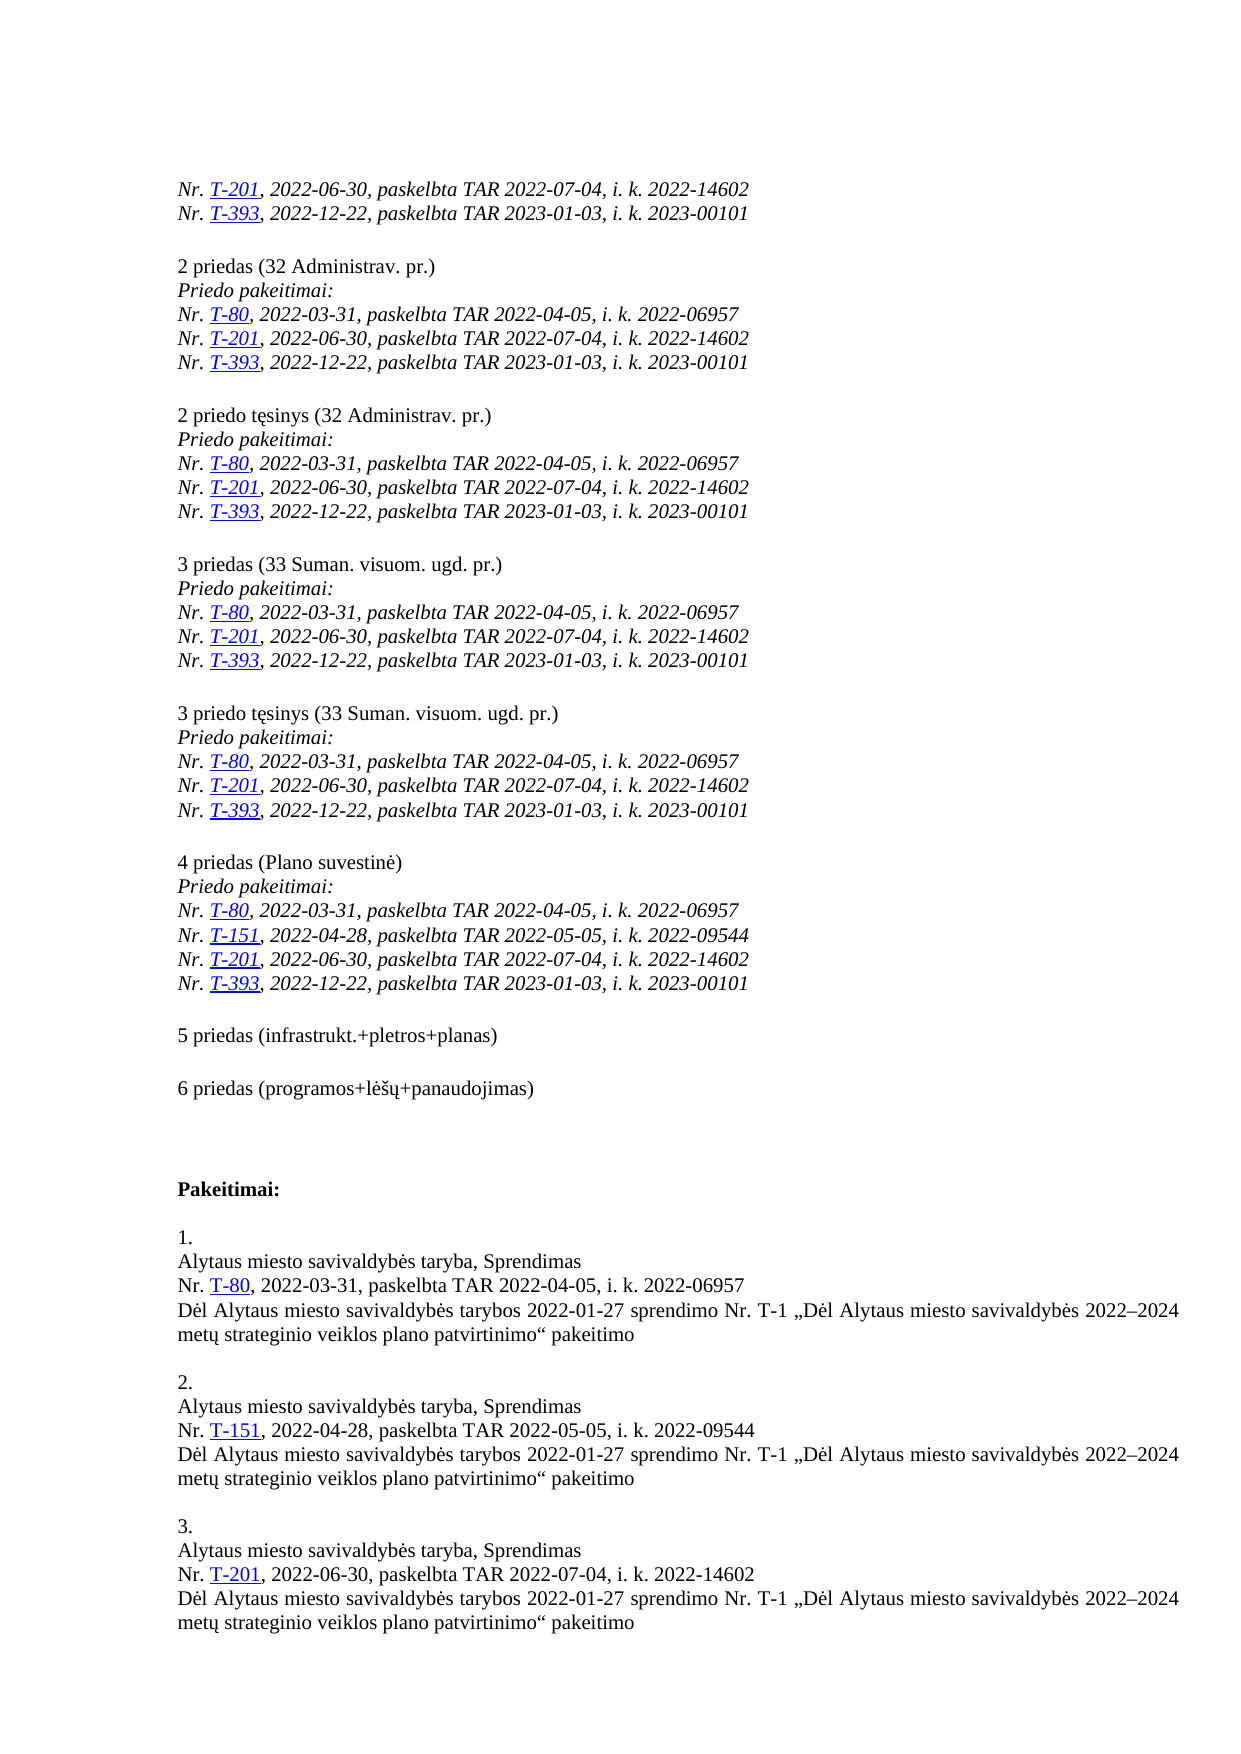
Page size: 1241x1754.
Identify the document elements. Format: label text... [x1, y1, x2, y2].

text Nr. T-393, 2022-12-22, paskelbta TAR 2023-01-03, i. k. 2023-00101 [177, 499, 1181, 523]
text Nr. T-201, 2022-06-30, paskelbta TAR 2022-07-04, i. k. 2022-14602 [177, 326, 1181, 350]
text Alytaus miesto savivaldybės taryba, Sprendimas [177, 1394, 1181, 1418]
text Nr. T-151, 2022-04-28, paskelbta TAR 2022-05-05, i. k. 2022-09544 [177, 922, 1181, 947]
text Nr. T-393, 2022-12-22, paskelbta TAR 2023-01-03, i. k. 2023-00101 [177, 350, 1181, 374]
text Dėl Alytaus miesto savivaldybės tarybos 2022-01-27 sprendimo Nr. T-1 „Dėl Alytaus miesto savivaldybės 2022–2024 metų strateginio veiklos plano patvirtinimo“ pakeitimo [177, 1442, 1181, 1490]
text Alytaus miesto savivaldybės taryba, Sprendimas [177, 1538, 1181, 1562]
text 5 priedas (infrastrukt.+pletros+planas) [177, 1023, 1181, 1047]
text 3. [177, 1514, 1181, 1538]
text Priedo pakeitimai: [177, 725, 1181, 749]
text Nr. T-80, 2022-03-31, paskelbta TAR 2022-04-05, i. k. 2022-06957 [177, 898, 1181, 922]
text Nr. T-201, 2022-06-30, paskelbta TAR 2022-07-04, i. k. 2022-14602 [177, 475, 1181, 499]
text Nr. T-80, 2022-03-31, paskelbta TAR 2022-04-05, i. k. 2022-06957 [177, 600, 1181, 624]
text Nr. T-201, 2022-06-30, paskelbta TAR 2022-07-04, i. k. 2022-14602 [177, 1562, 1181, 1586]
text Dėl Alytaus miesto savivaldybės tarybos 2022-01-27 sprendimo Nr. T-1 „Dėl Alytaus miesto savivaldybės 2022–2024 metų strateginio veiklos plano patvirtinimo“ pakeitimo [177, 1586, 1181, 1634]
text 6 priedas (programos+lėšų+panaudojimas) [177, 1076, 1181, 1100]
text 3 priedas (33 Suman. visuom. ugd. pr.) [177, 552, 1181, 576]
text Alytaus miesto savivaldybės taryba, Sprendimas [177, 1249, 1181, 1273]
text Nr. T-80, 2022-03-31, paskelbta TAR 2022-04-05, i. k. 2022-06957 [177, 1273, 1181, 1297]
text 2 priedas (32 Administrav. pr.) [177, 254, 1181, 278]
text Nr. T-393, 2022-12-22, paskelbta TAR 2023-01-03, i. k. 2023-00101 [177, 971, 1181, 995]
text Priedo pakeitimai: [177, 427, 1181, 451]
text 1. [177, 1225, 1181, 1249]
text 3 priedo tęsinys (33 Suman. visuom. ugd. pr.) [177, 701, 1181, 725]
text Pakeitimai: [177, 1177, 1181, 1201]
text Nr. T-80, 2022-03-31, paskelbta TAR 2022-04-05, i. k. 2022-06957 [177, 451, 1181, 475]
text Nr. T-201, 2022-06-30, paskelbta TAR 2022-07-04, i. k. 2022-14602 [177, 773, 1181, 797]
text Dėl Alytaus miesto savivaldybės tarybos 2022-01-27 sprendimo Nr. T-1 „Dėl Alytaus miesto savivaldybės 2022–2024 metų strateginio veiklos plano patvirtinimo“ pakeitimo [177, 1297, 1181, 1346]
text Priedo pakeitimai: [177, 874, 1181, 898]
text Nr. T-201, 2022-06-30, paskelbta TAR 2022-07-04, i. k. 2022-14602 [177, 177, 1181, 201]
text Nr. T-201, 2022-06-30, paskelbta TAR 2022-07-04, i. k. 2022-14602 [177, 947, 1181, 971]
text Priedo pakeitimai: [177, 278, 1181, 302]
text 2. [177, 1370, 1181, 1394]
text Nr. T-201, 2022-06-30, paskelbta TAR 2022-07-04, i. k. 2022-14602 [177, 624, 1181, 648]
text 2 priedo tęsinys (32 Administrav. pr.) [177, 403, 1181, 427]
text Nr. T-80, 2022-03-31, paskelbta TAR 2022-04-05, i. k. 2022-06957 [177, 749, 1181, 773]
text Priedo pakeitimai: [177, 576, 1181, 600]
text Nr. T-393, 2022-12-22, paskelbta TAR 2023-01-03, i. k. 2023-00101 [177, 201, 1181, 225]
text 4 priedas (Plano suvestinė) [177, 850, 1181, 874]
text Nr. T-393, 2022-12-22, paskelbta TAR 2023-01-03, i. k. 2023-00101 [177, 648, 1181, 672]
text Nr. T-151, 2022-04-28, paskelbta TAR 2022-05-05, i. k. 2022-09544 [177, 1418, 1181, 1442]
text Nr. T-80, 2022-03-31, paskelbta TAR 2022-04-05, i. k. 2022-06957 [177, 302, 1181, 326]
text Nr. T-393, 2022-12-22, paskelbta TAR 2023-01-03, i. k. 2023-00101 [177, 797, 1181, 822]
